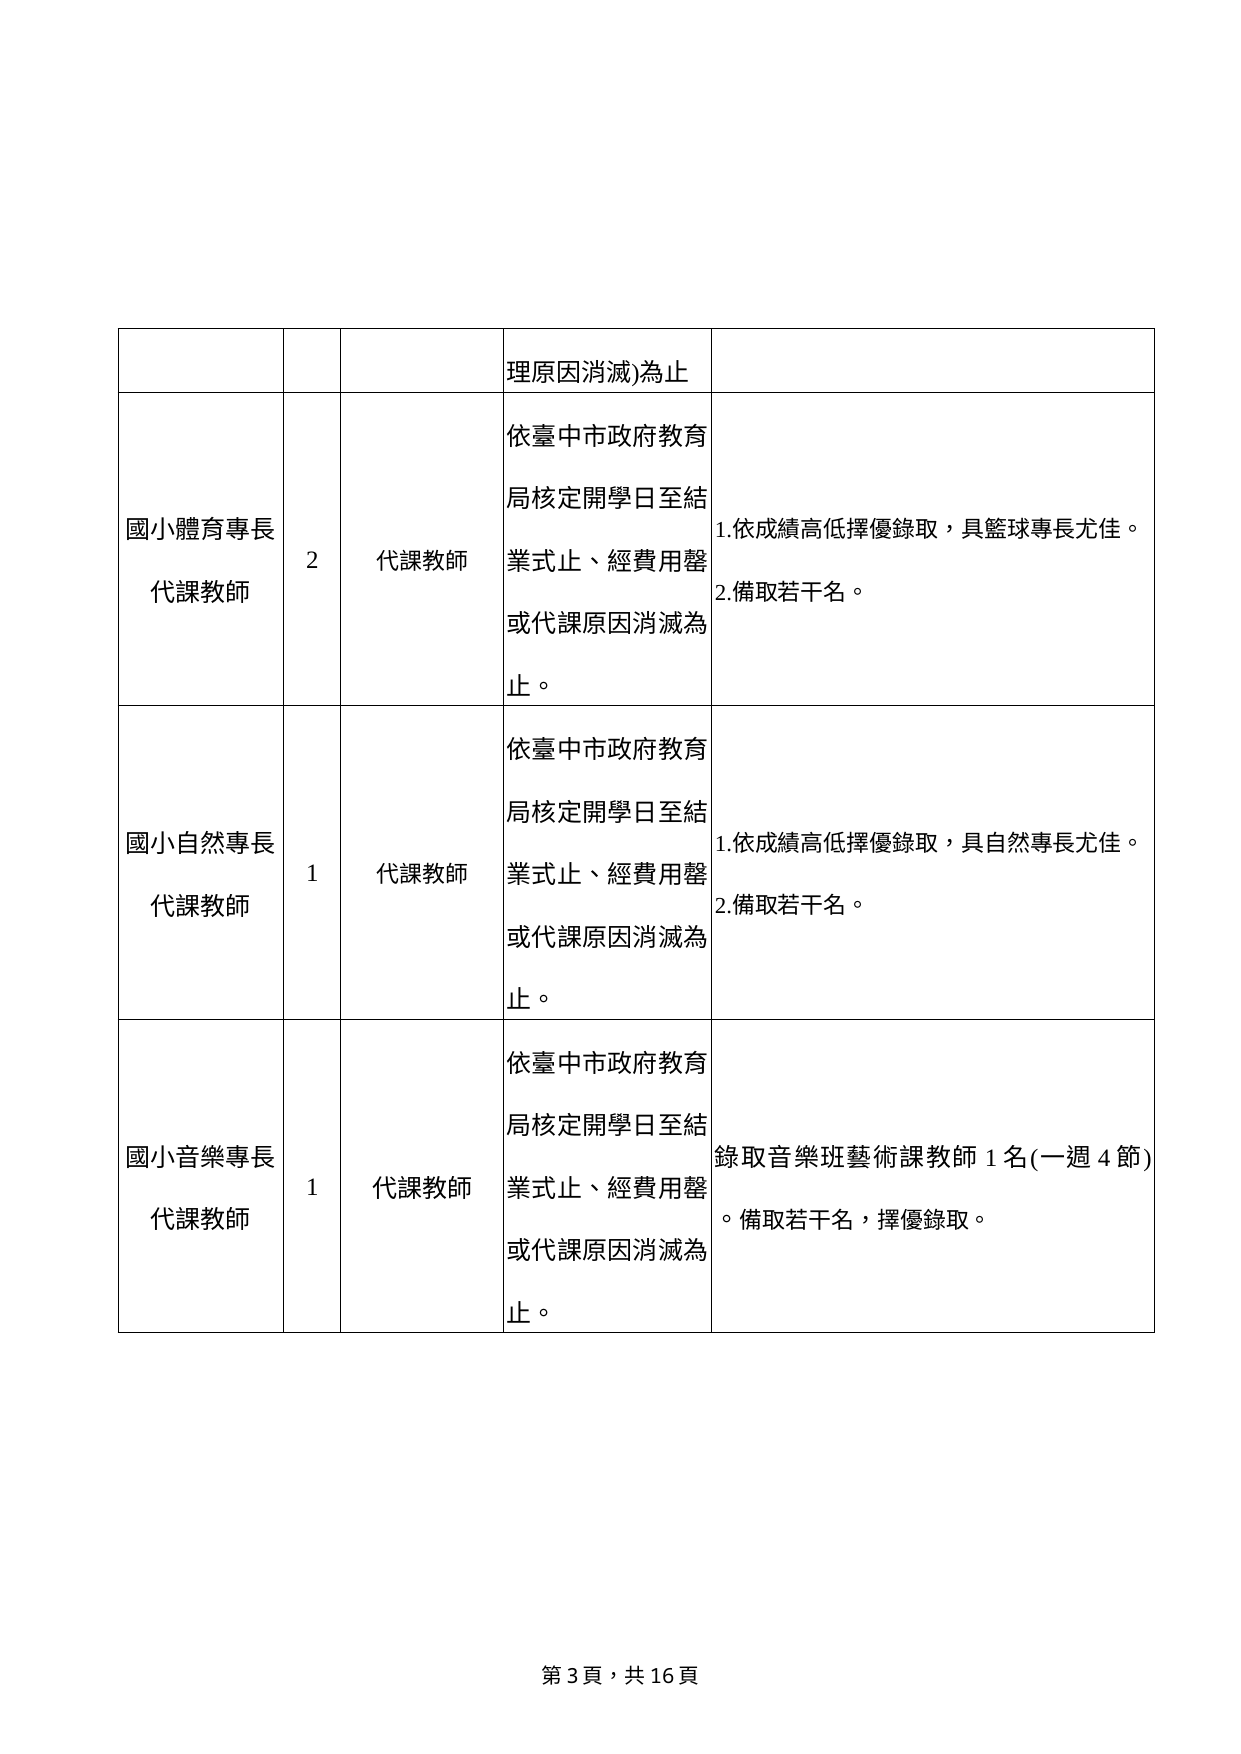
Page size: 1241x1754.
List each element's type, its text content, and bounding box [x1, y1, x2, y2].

table_cell 依臺中市政府教育局核定開學日至結業式止、經費用罄或代課原因消滅為止。 [504, 393, 711, 705]
table_cell 理原因消滅)為止 [504, 329, 711, 392]
table_cell 1.依成績高低擇優錄取，具籃球專長尤佳。 2.備取若干名。 [712, 393, 1154, 705]
table_cell 代課教師 [341, 706, 503, 1019]
table_cell [284, 329, 340, 392]
table_cell 國小自然專長 代課教師 [119, 706, 283, 1019]
table_cell 2 [284, 393, 340, 705]
table_cell 1 [284, 706, 340, 1019]
table_cell 代課教師 [341, 393, 503, 705]
table_cell 國小體育專長 代課教師 [119, 393, 283, 705]
table_cell 依臺中市政府教育局核定開學日至結業式止、經費用罄或代課原因消滅為止。 [504, 706, 711, 1019]
table_cell 國小音樂專長 代課教師 [119, 1020, 283, 1332]
table_cell 1.依成績高低擇優錄取，具自然專長尤佳。 2.備取若干名。 [712, 706, 1154, 1019]
table_cell 1 [284, 1020, 340, 1332]
table_cell 代課教師 [341, 1020, 503, 1332]
table_cell 錄取音樂班藝術課教師1名(一週4節) 。備取若干名，擇優錄取。 [712, 1020, 1154, 1332]
table_cell [341, 329, 503, 392]
table_cell [712, 329, 1154, 392]
table_cell [119, 329, 283, 392]
table_cell 依臺中市政府教育局核定開學日至結業式止、經費用罄或代課原因消滅為止。 [504, 1020, 711, 1332]
